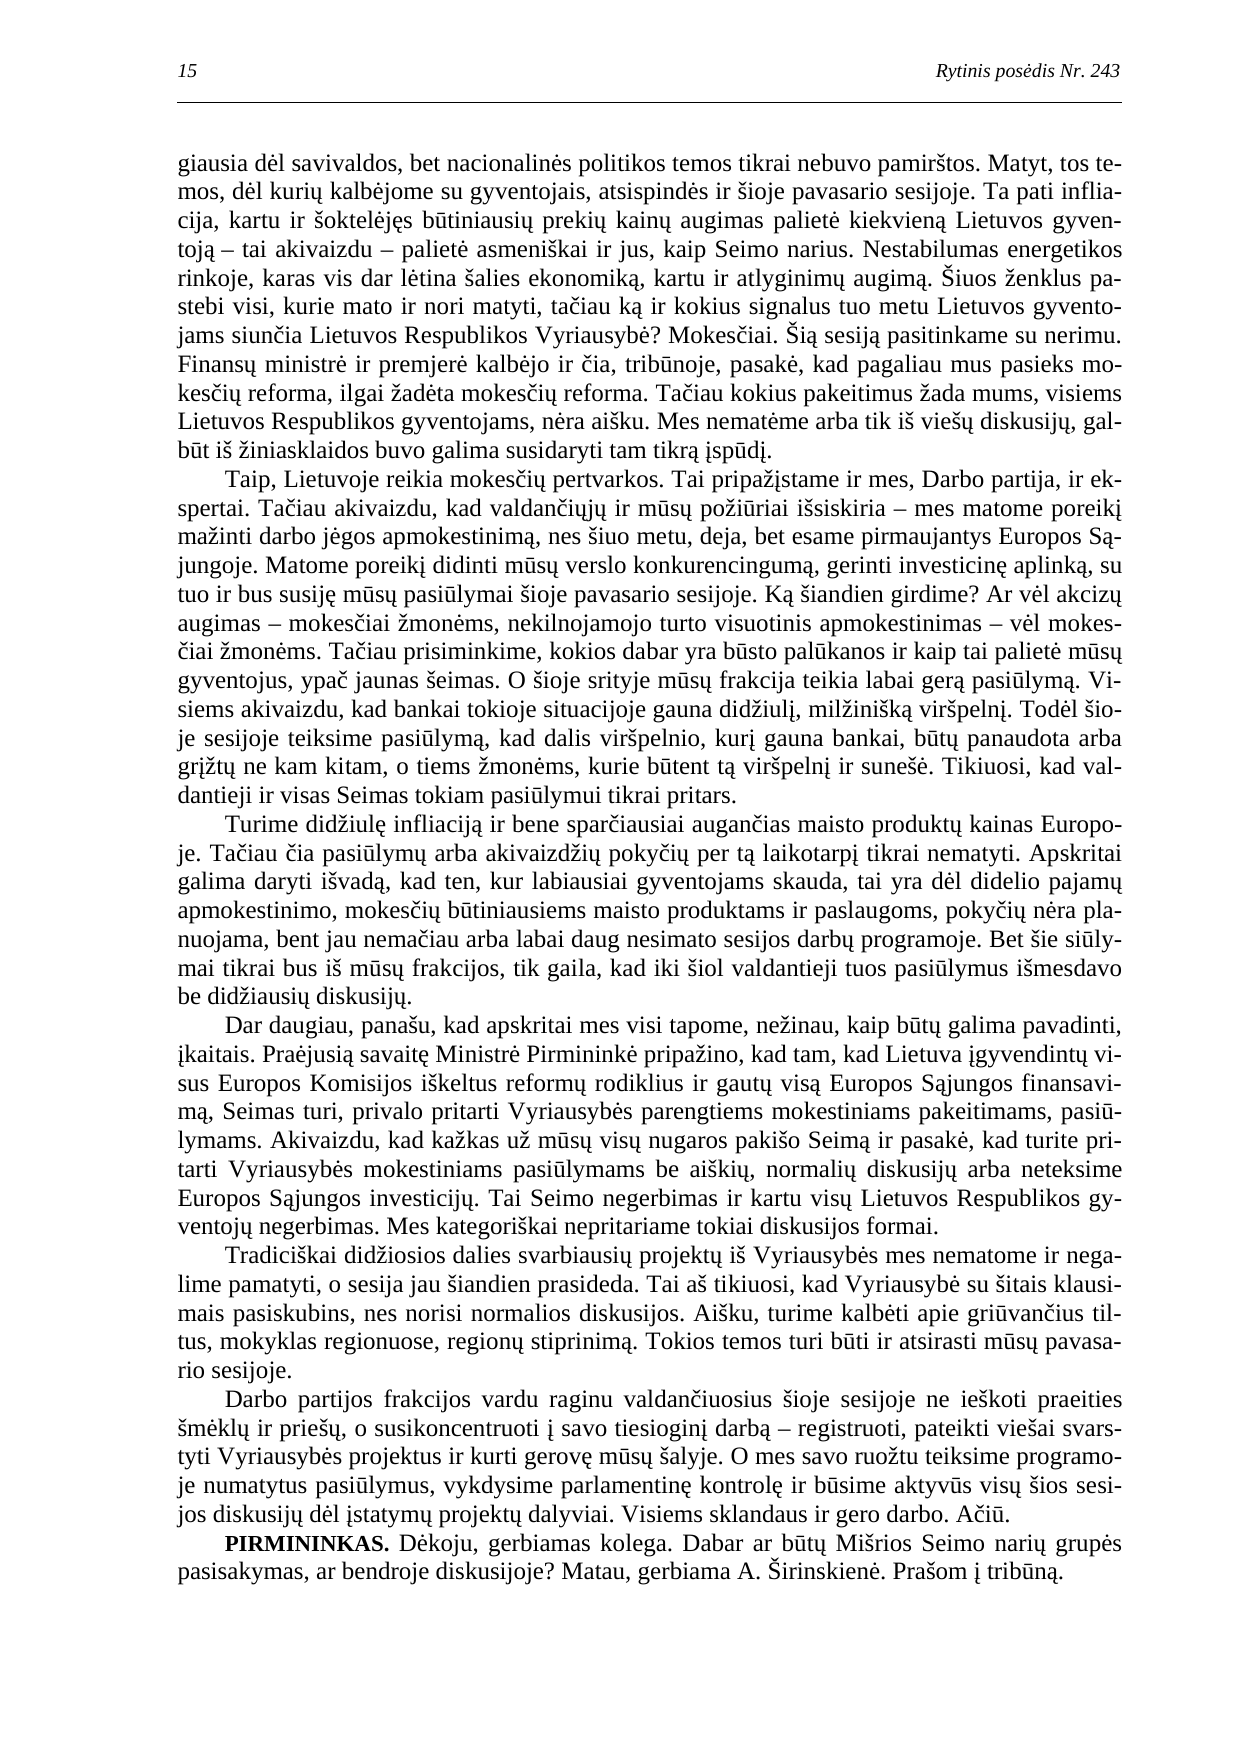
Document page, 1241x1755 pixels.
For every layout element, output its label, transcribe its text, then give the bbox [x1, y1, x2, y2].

text Dar­bo par­ti­jos frak­ci­jos var­du ra­gi­nu val­dan­čiuo­sius šio­je se­si­jo­je ne ieš­ko­ti pra­ei­ties šmėk­lų ir prie­šų, o su­si­kon­cen­truo­ti į sa­vo tie­sio­gi­nį dar­bą – re­gist­ruo­ti, pa­teik­ti vie­šai svars­ty­ti Vy­riau­sy­bės pro­jek­tus ir kur­ti ge­ro­vę mū­sų ša­ly­je. O mes sa­vo ruož­tu teik­si­me pro­gra­mo­je nu­ma­ty­tus pa­siū­ly­mus, vyk­dy­si­me par­la­men­ti­nę kon­tro­lę ir bū­si­me ak­ty­vūs vi­sų šios se­si­jos dis­ku­si­jų dėl įsta­ty­mų pro­jek­tų da­ly­viai. Vi­siems sklan­daus ir ge­ro dar­bo. Ačiū. [177, 1384, 1122, 1528]
text Taip, Lie­tu­vo­je rei­kia mo­kes­čių per­tvar­kos. Tai pri­pa­žįs­ta­me ir mes, Dar­bo par­ti­ja, ir ek­s­per­tai. Ta­čiau aki­vaiz­du, kad val­dan­čių­jų ir mū­sų po­žiū­riai iš­si­ski­ria – mes ma­to­me po­rei­kį ma­žin­ti dar­bo jė­gos ap­mo­kes­ti­ni­mą, nes šiuo me­tu, de­ja, bet esa­me pir­mau­jan­tys Eu­ro­pos Są­jun­go­je. Ma­to­me po­rei­kį di­din­ti mū­sų ver­slo kon­ku­ren­cin­gu­mą, ge­rin­ti in­ves­ti­ci­nę ap­lin­ką, su tuo ir bus su­si­ję mū­sų pa­siū­ly­mai šio­je pa­va­sa­rio se­si­jo­je. Ką šian­dien gir­di­me? Ar vėl ak­ci­zų au­gi­mas – mo­kes­čiai žmo­nėms, ne­kil­no­ja­mo­jo tur­to vi­suo­ti­nis ap­mo­kes­ti­ni­mas – vėl mo­kes­čiai žmo­nėms. Ta­čiau pri­si­min­ki­me, ko­kios da­bar yra būs­to pa­lū­ka­nos ir kaip tai pa­lie­tė mū­sų gy­ven­to­jus, ypač jau­nas šei­mas. O šio­je sri­ty­je mū­sų frak­ci­ja tei­kia la­bai ge­rą pa­siū­ly­mą. Vi­siems aki­vaiz­du, kad ban­kai to­kio­je si­tu­a­ci­jo­je gau­na di­džiu­lį, mil­ži­niš­ką virš­pel­nį. To­dėl šio­je se­si­jo­je teik­si­me pa­siū­ly­mą, kad da­lis virš­pel­nio, ku­rį gau­na ban­kai, bū­tų pa­nau­do­ta ar­ba grįž­tų ne kam ki­tam, o tiems žmo­nėms, ku­rie bū­tent tą virš­pel­nį ir su­ne­šė. Ti­kiuo­si, kad val­dan­tie­ji ir vi­sas Sei­mas to­kiam pa­siū­ly­mui tik­rai pri­tars. [177, 464, 1122, 809]
text Tu­ri­me di­džiu­lę in­flia­ci­ją ir be­ne spar­čiau­siai au­gan­čias mais­to pro­duk­tų kai­nas Eu­ro­po­je. Ta­čiau čia pa­siū­ly­mų ar­ba aki­vaiz­džių po­ky­čių per tą lai­ko­tar­pį tik­rai ne­ma­ty­ti. Ap­skri­tai ga­li­ma da­ry­ti iš­va­dą, kad ten, kur la­biau­siai gy­ven­to­jams skau­da, tai yra dėl di­de­lio pa­ja­mų ap­mo­kes­ti­ni­mo, mo­kes­čių bū­ti­niau­siems mais­to pro­duk­tams ir pa­slau­goms, po­ky­čių nė­ra pla­nuo­ja­ma, bent jau ne­ma­čiau ar­ba la­bai daug ne­si­ma­to se­si­jos dar­bų pro­gra­mo­je. Bet šie siū­ly­mai tik­rai bus iš mū­sų frak­ci­jos, tik gai­la, kad iki šiol val­dan­tie­ji tuos pa­siū­ly­mus iš­mes­da­vo be di­džiau­sių dis­ku­si­jų. [177, 809, 1122, 1010]
text giau­sia dėl sa­vi­val­dos, bet na­cio­na­li­nės po­li­ti­kos te­mos tik­rai ne­bu­vo pa­mirš­tos. Ma­tyt, tos te­mos, dėl ku­rių kal­bė­jo­me su gy­ven­to­jais, at­si­spin­dės ir šio­je pa­va­sa­rio se­si­jo­je. Ta pa­ti in­flia­ci­ja, kar­tu ir šok­te­lė­jęs bū­ti­niau­sių pre­kių kai­nų au­gi­mas pa­lie­tė kiek­vie­ną Lie­tu­vos gy­ven­toją – tai aki­vaiz­du – pa­lie­tė as­me­niš­kai ir jus, kaip Sei­mo na­rius. Ne­sta­bi­lu­mas ener­ge­ti­kos rin­ko­je, ka­ras vis dar lė­ti­na ša­lies eko­no­mi­ką, kar­tu ir at­ly­gi­ni­mų au­gi­mą. Šiuos žen­klus pa­ste­bi vi­si, ku­rie ma­to ir no­ri ma­ty­ti, ta­čiau ką ir ko­kius sig­na­lus tuo me­tu Lie­tu­vos gy­ven­to­jams siun­čia Lie­tu­vos Res­pub­li­kos Vy­riau­sy­bė? Mo­kes­čiai. Šią se­si­ją pa­si­tin­ka­me su ne­ri­mu. Fi­nan­sų mi­nist­rė ir prem­je­rė kal­bė­jo ir čia, tri­bū­no­je, pa­sa­kė, kad pa­ga­liau mus pa­sieks mo­kes­čių re­for­ma, il­gai ža­dė­ta mo­kes­čių re­for­ma. Ta­čiau ko­kius pa­kei­ti­mus ža­da mums, vi­siems Lie­tu­vos Res­pub­li­kos gy­ven­to­jams, nė­ra aiš­ku. Mes ne­ma­tė­me ar­ba tik iš vie­šų dis­ku­si­jų, gal­būt iš ži­niask­lai­dos bu­vo ga­li­ma su­si­da­ry­ti tam tik­rą įspū­dį. [177, 148, 1122, 464]
text Tra­di­ciš­kai di­džio­sios da­lies svar­biau­sių pro­jek­tų iš Vy­riau­sy­bės mes ne­ma­to­me ir ne­ga­li­me pa­ma­ty­ti, o se­si­ja jau šian­dien pra­si­de­da. Tai aš ti­kiuo­si, kad Vy­riau­sy­bė su ši­tais klau­si­mais pa­si­sku­bins, nes no­ri­si nor­ma­lios dis­ku­si­jos. Aiš­ku, tu­ri­me kal­bė­ti apie griū­van­čius til­tus, mo­kyk­las re­gio­nuo­se, re­gio­nų stip­ri­ni­mą. To­kios te­mos tu­ri bū­ti ir at­si­ras­ti mū­sų pa­va­sa­rio se­si­jo­je. [177, 1240, 1122, 1384]
text PIRMININKAS. Dė­ko­ju, ger­bia­mas ko­le­ga. Da­bar ar bū­tų Miš­rios Sei­mo na­rių gru­pės pa­si­sa­ky­mas, ar ben­dro­je dis­ku­si­jo­je? Ma­tau, ger­bia­ma A. Ši­rins­kie­nė. Pra­šom į tri­bū­ną. [177, 1528, 1122, 1585]
text Dar dau­giau, pa­na­šu, kad ap­skri­tai mes vi­si ta­po­me, ne­ži­nau, kaip bū­tų ga­li­ma pa­va­din­ti, įkai­tais. Pra­ėju­sią sa­vai­tę Mi­nist­rė Pir­mi­nin­kė pri­pa­ži­no, kad tam, kad Lie­tu­va įgy­ven­din­tų vi­sus Eu­ro­pos Ko­mi­si­jos iš­kel­tus re­for­mų ro­dik­lius ir gau­tų vi­są Eu­ro­pos Są­jun­gos fi­nan­sa­vi­mą, Sei­mas tu­ri, pri­va­lo pri­tar­ti Vy­riau­sy­bės pa­reng­tiems mo­kes­ti­niams pa­kei­ti­mams, pa­siū­ly­mams. Aki­vaiz­du, kad kaž­kas už mū­sų vi­sų nu­ga­ros pa­ki­šo Sei­mą ir pa­sa­kė, kad tu­ri­te pri­tar­ti Vy­riau­sy­bės mo­kes­ti­niams pa­siū­ly­mams be aiš­kių, nor­ma­lių dis­ku­si­jų ar­ba ne­tek­si­me Eu­ro­pos Są­jun­gos in­ves­ti­ci­jų. Tai Sei­mo ne­ger­bi­mas ir kar­tu vi­sų Lie­tu­vos Res­pub­li­kos gy­ven­to­jų ne­ger­bi­mas. Mes ka­te­go­riš­kai ne­pri­ta­ria­me to­kiai dis­ku­si­jos for­mai. [177, 1010, 1122, 1240]
